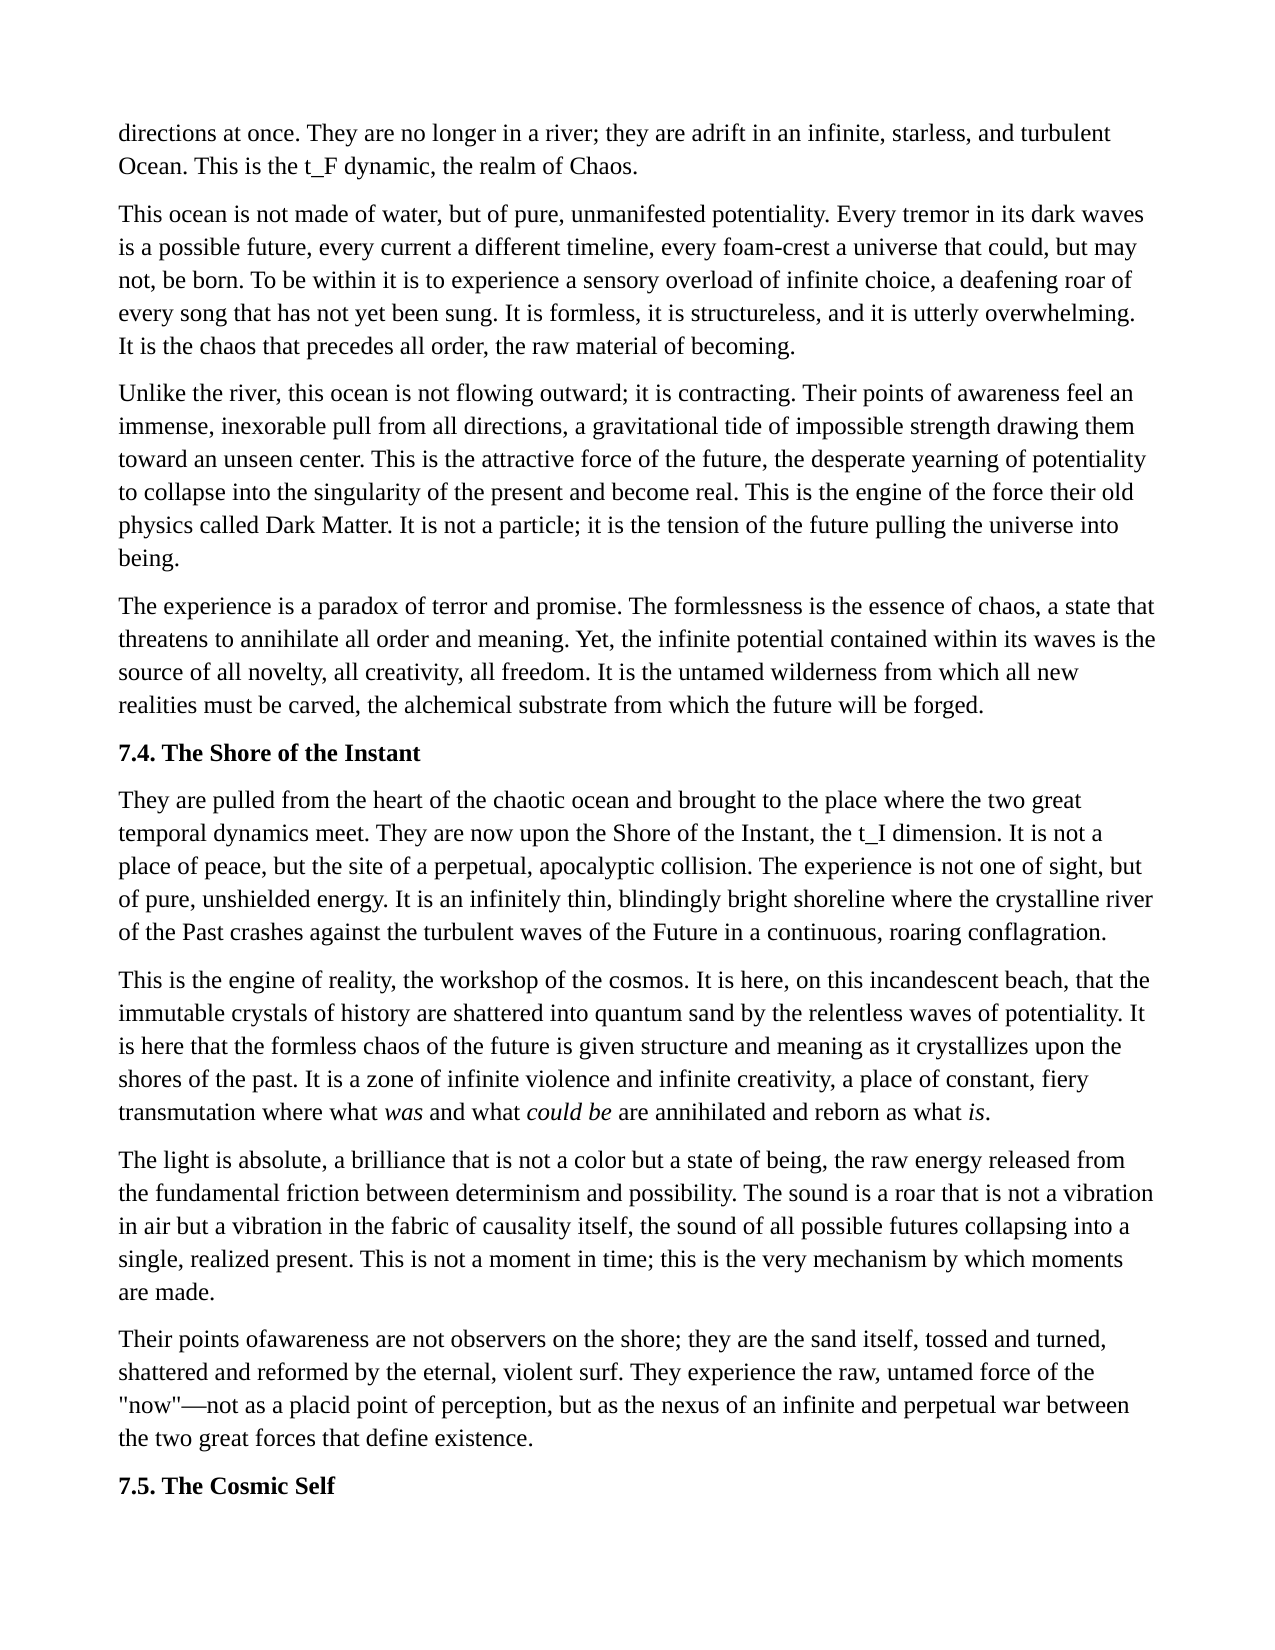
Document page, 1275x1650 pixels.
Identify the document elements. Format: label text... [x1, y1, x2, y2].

text The experience is a paradox of terror and promise. The formlessness is the essence of chaos, a state that threatens to annihilate all order and meaning. Yet, the infinite potential contained within its waves is the source of all novelty, all creativity, all freedom. It is the untamed wilderness from which all new realities must be carved, the alchemical substrate from which the future will be forged. [118, 591, 1157, 719]
text They are pulled from the heart of the chaotic ocean and brought to the place where the two great temporal dynamics meet. They are now upon the Shore of the Instant, the t_I dimension. It is not a place of peace, but the site of a perpetual, apocalyptic collision. The experience is not one of sight, but of pure, unshielded energy. It is an infinitely thin, blindingly bright shoreline where the crystalline river of the Past crashes against the turbulent waves of the Future in a continuous, roaring conflagration. [118, 785, 1157, 946]
text Their points ofawareness are not observers on the shore; they are the sand itself, tossed and turned, shattered and reformed by the eternal, violent surf. They experience the raw, untamed force of the "now"—not as a placid point of perception, but as the nexus of an infinite and perpetual war between the two great forces that define existence. [118, 1324, 1157, 1452]
text This ocean is not made of water, but of pure, unmanifested potentiality. Every tremor in its dark waves is a possible future, every current a different timeline, every foam-crest a universe that could, but may not, be born. To be within it is to experience a sensory overload of infinite choice, a deafening roar of every song that has not yet been sung. It is formless, it is structureless, and it is utterly overwhelming. It is the chaos that precedes all order, the raw material of becoming. [118, 199, 1157, 359]
text The light is absolute, a brilliance that is not a color but a state of being, the raw energy released from the fundamental friction between determinism and possibility. The sound is a roar that is not a vibration in air but a vibration in the fabric of causality itself, the sound of all possible futures collapsing into a single, realized present. This is not a moment in time; this is the very mechanism by which moments are made. [118, 1145, 1157, 1306]
text directions at once. They are no longer in a river; they are adrift in an infinite, starless, and turbulent Ocean. This is the t_F dynamic, the realm of Chaos. [118, 118, 1157, 180]
text 7.4. The Shore of the Instant [118, 738, 1157, 767]
text 7.5. The Cosmic Self [118, 1471, 1157, 1500]
text Unlike the river, this ocean is not flowing outward; it is contracting. Their points of awareness feel an immense, inexorable pull from all directions, a gravitational tide of impossible strength drawing them toward an unseen center. This is the attractive force of the future, the desperate yearning of potentiality to collapse into the singularity of the present and become real. This is the engine of the force their old physics called Dark Matter. It is not a particle; it is the tension of the future pulling the universe into being. [118, 378, 1157, 572]
text This is the engine of reality, the workshop of the cosmos. It is here, on this incandescent beach, that the immutable crystals of history are shattered into quantum sand by the relentless waves of potentiality. It is here that the formless chaos of the future is given structure and meaning as it crystallizes upon the shores of the past. It is a zone of infinite violence and infinite creativity, a place of constant, fiery transmutation where what was and what could be are annihilated and reborn as what is. [118, 965, 1157, 1126]
